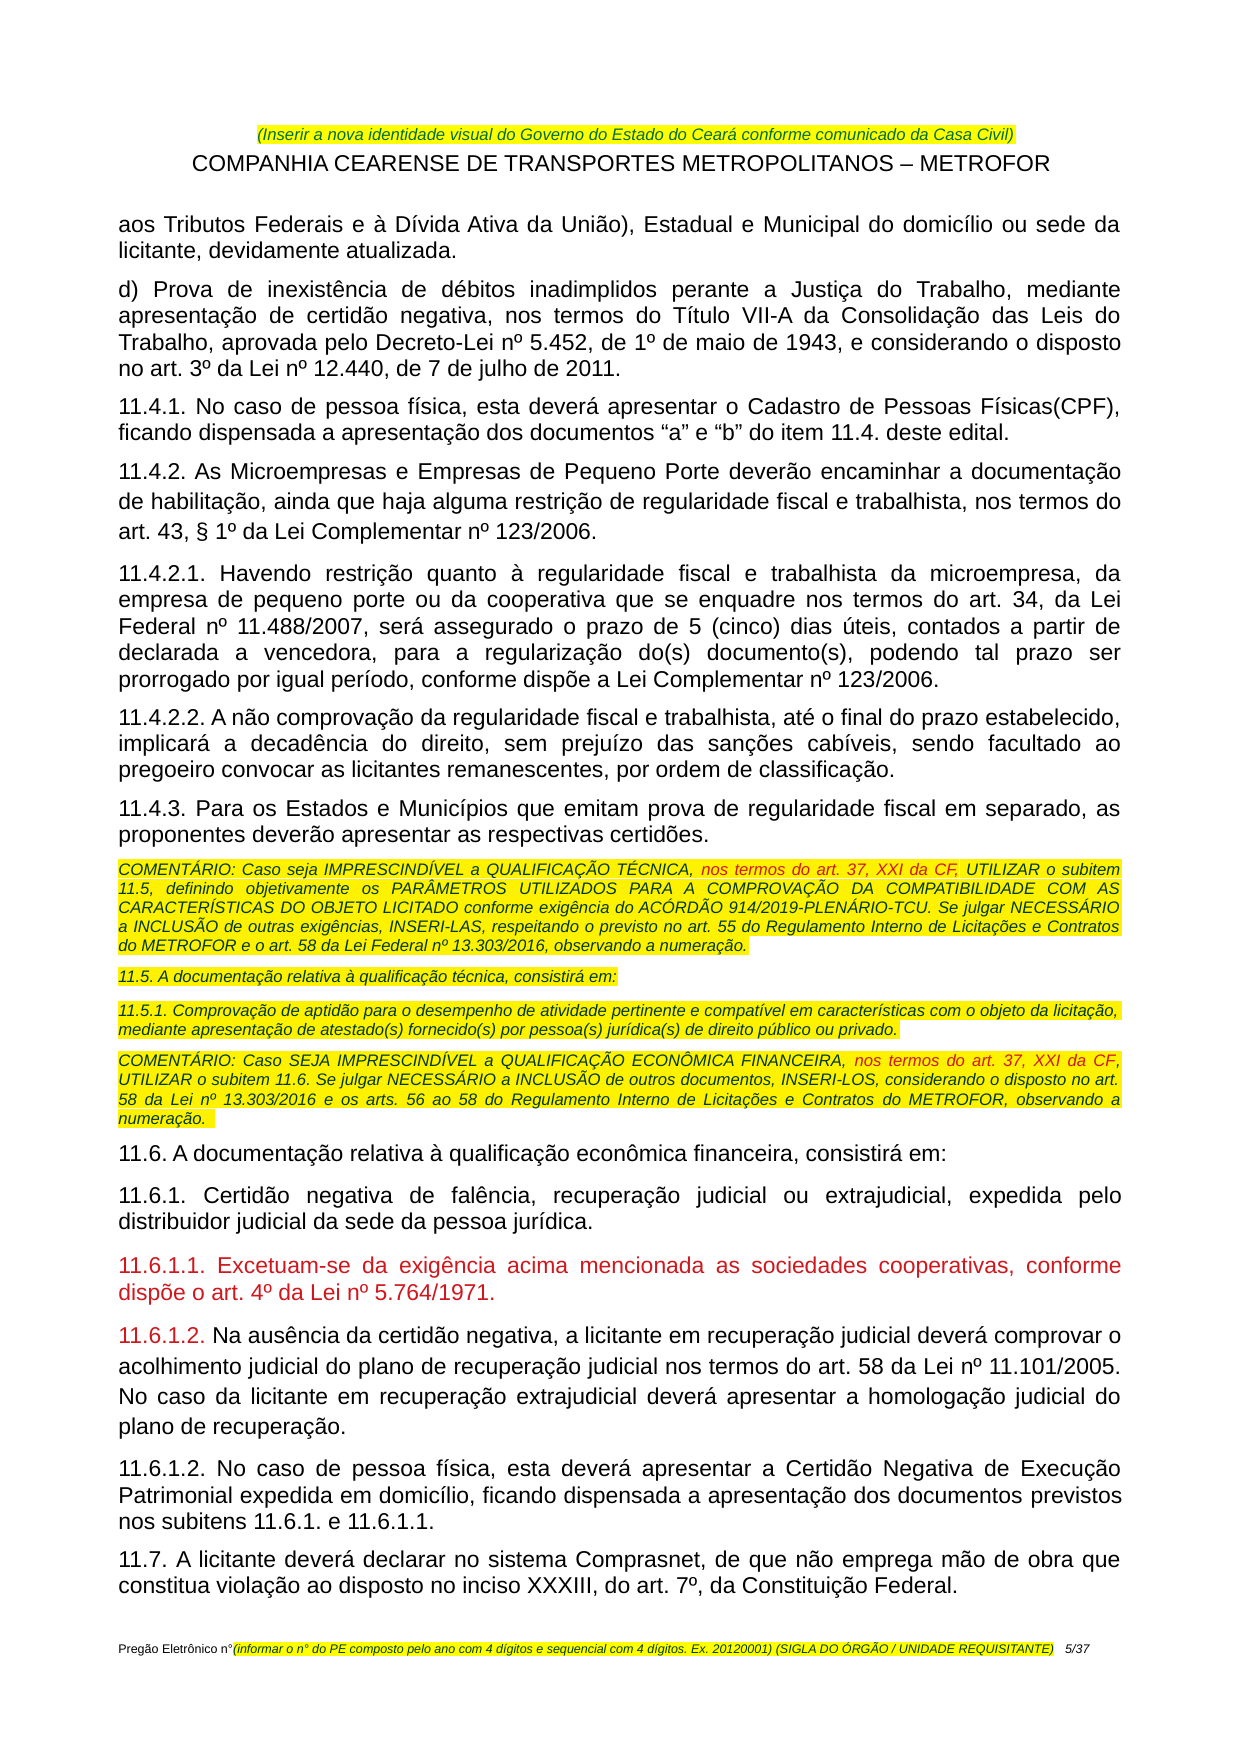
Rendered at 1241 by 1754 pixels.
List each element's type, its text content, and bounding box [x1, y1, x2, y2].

text 11.6. A documentação relativa à qualificação econômica financeira, consistirá em: [118, 1139, 1122, 1166]
list 11.4.2. As Microempresas e Empresas de Pequeno Porte deverão encaminhar a documentação de habilitação, ainda que haja alguma restrição de regularidade fiscal e trabalhista, nos termos do art. 43, § 1º da Lei Complementar nº 123/2006. [118, 458, 1122, 544]
text 11.5.1. Comprovação de aptidão para o desempenho de atividade pertinente e compatível em características com o objeto da licitação, mediante apresentação de atestado(s) fornecido(s) por pessoa(s) jurídica(s) de direito público ou privado. [118, 1001, 1122, 1039]
text 11.4.2.1. Havendo restrição quanto à regularidade fiscal e trabalhista da microempresa, da empresa de pequeno porte ou da cooperativa que se enquadre nos termos do art. 34, da Lei Federal nº 11.488/2007, será assegurado o prazo de 5 (cinco) dias úteis, contados a partir de declarada a vencedora, para a regularização do(s) documento(s), podendo tal prazo ser prorrogado por igual período, conforme dispõe a Lei Complementar nº 123/2006. [118, 560, 1122, 692]
text 11.6.1.1. Excetuam-se da exigência acima mencionada as sociedades cooperativas, conforme dispõe o art. 4º da Lei nº 5.764/1971. [118, 1252, 1122, 1305]
text 11.6.1.2. Na ausência da certidão negativa, a licitante em recuperação judicial deverá comprovar o acolhimento judicial do plano de recuperação judicial nos termos do art. 58 da Lei nº 11.101/2005. No caso da licitante em recuperação extrajudicial deverá apresentar a homologação judicial do plano de recuperação. [118, 1322, 1122, 1439]
text COMENTÁRIO: Caso seja IMPRESCINDÍVEL a QUALIFICAÇÃO TÉCNICA, nos termos do art. 37, XXI da CF, UTILIZAR o subitem 11.5, definindo objetivamente os PARÂMETROS UTILIZADOS PARA A COMPROVAÇÃO DA COMPATIBILIDADE COM AS CARACTERÍSTICAS DO OBJETO LICITADO conforme exigência do ACÓRDÃO 914/2019-PLENÁRIO-TCU. Se julgar NECESSÁRIO a INCLUSÃO de outras exigências, INSERI-LAS, respeitando o previsto no art. 55 do Regulamento Interno de Licitações e Contratos do METROFOR e o art. 58 da Lei Federal nº 13.303/2016, observando a numeração. [118, 859, 1122, 955]
text 11.6.1. Certidão negativa de falência, recuperação judicial ou extrajudicial, expedida pelo distribuidor judicial da sede da pessoa jurídica. [118, 1182, 1122, 1234]
text 11.7. A licitante deverá declarar no sistema Comprasnet, de que não emprega mão de obra que constitua violação ao disposto no inciso XXXIII, do art. 7º, da Constituição Federal. [118, 1546, 1122, 1599]
text aos Tributos Federais e à Dívida Ativa da União), Estadual e Municipal do domicílio ou sede da licitante, devidamente atualizada. [118, 211, 1122, 264]
text d) Prova de inexistência de débitos inadimplidos perante a Justiça do Trabalho, mediante apresentação de certidão negativa, nos termos do Título VII-A da Consolidação das Leis do Trabalho, aprovada pelo Decreto-Lei nº 5.452, de 1º de maio de 1943, e considerando o disposto no art. 3º da Lei nº 12.440, de 7 de julho de 2011. [118, 276, 1122, 381]
text 11.4.3. Para os Estados e Municípios que emitam prova de regularidade fiscal em separado, as proponentes deverão apresentar as respectivas certidões. [118, 795, 1122, 847]
text 11.6.1.2. No caso de pessoa física, esta deverá apresentar a Certidão Negativa de Execução Patrimonial expedida em domicílio, ficando dispensada a apresentação dos documentos previstos nos subitens 11.6.1. e 11.6.1.1. [118, 1455, 1122, 1534]
text 11.4.2.2. A não comprovação da regularidade fiscal e trabalhista, até o final do prazo estabelecido, implicará a decadência do direito, sem prejuízo das sanções cabíveis, sendo facultado ao pregoeiro convocar as licitantes remanescentes, por ordem de classificação. [118, 704, 1122, 783]
text COMENTÁRIO: Caso SEJA IMPRESCINDÍVEL a QUALIFICAÇÃO ECONÔMICA FINANCEIRA, nos termos do art. 37, XXI da CF, UTILIZAR o subitem 11.6. Se julgar NECESSÁRIO a INCLUSÃO de outros documentos, INSERI-LOS, considerando o disposto no art. 58 da Lei nº 13.303/2016 e os arts. 56 ao 58 do Regulamento Interno de Licitações e Contratos do METROFOR, observando a numeração. [118, 1051, 1122, 1128]
text 11.4.1. No caso de pessoa física, esta deverá apresentar o Cadastro de Pessoas Físicas(CPF), ficando dispensada a apresentação dos documentos “a” e “b” do item 11.4. deste edital. [118, 393, 1122, 446]
text 11.5. A documentação relativa à qualificação técnica, consistirá em: [118, 967, 1122, 986]
